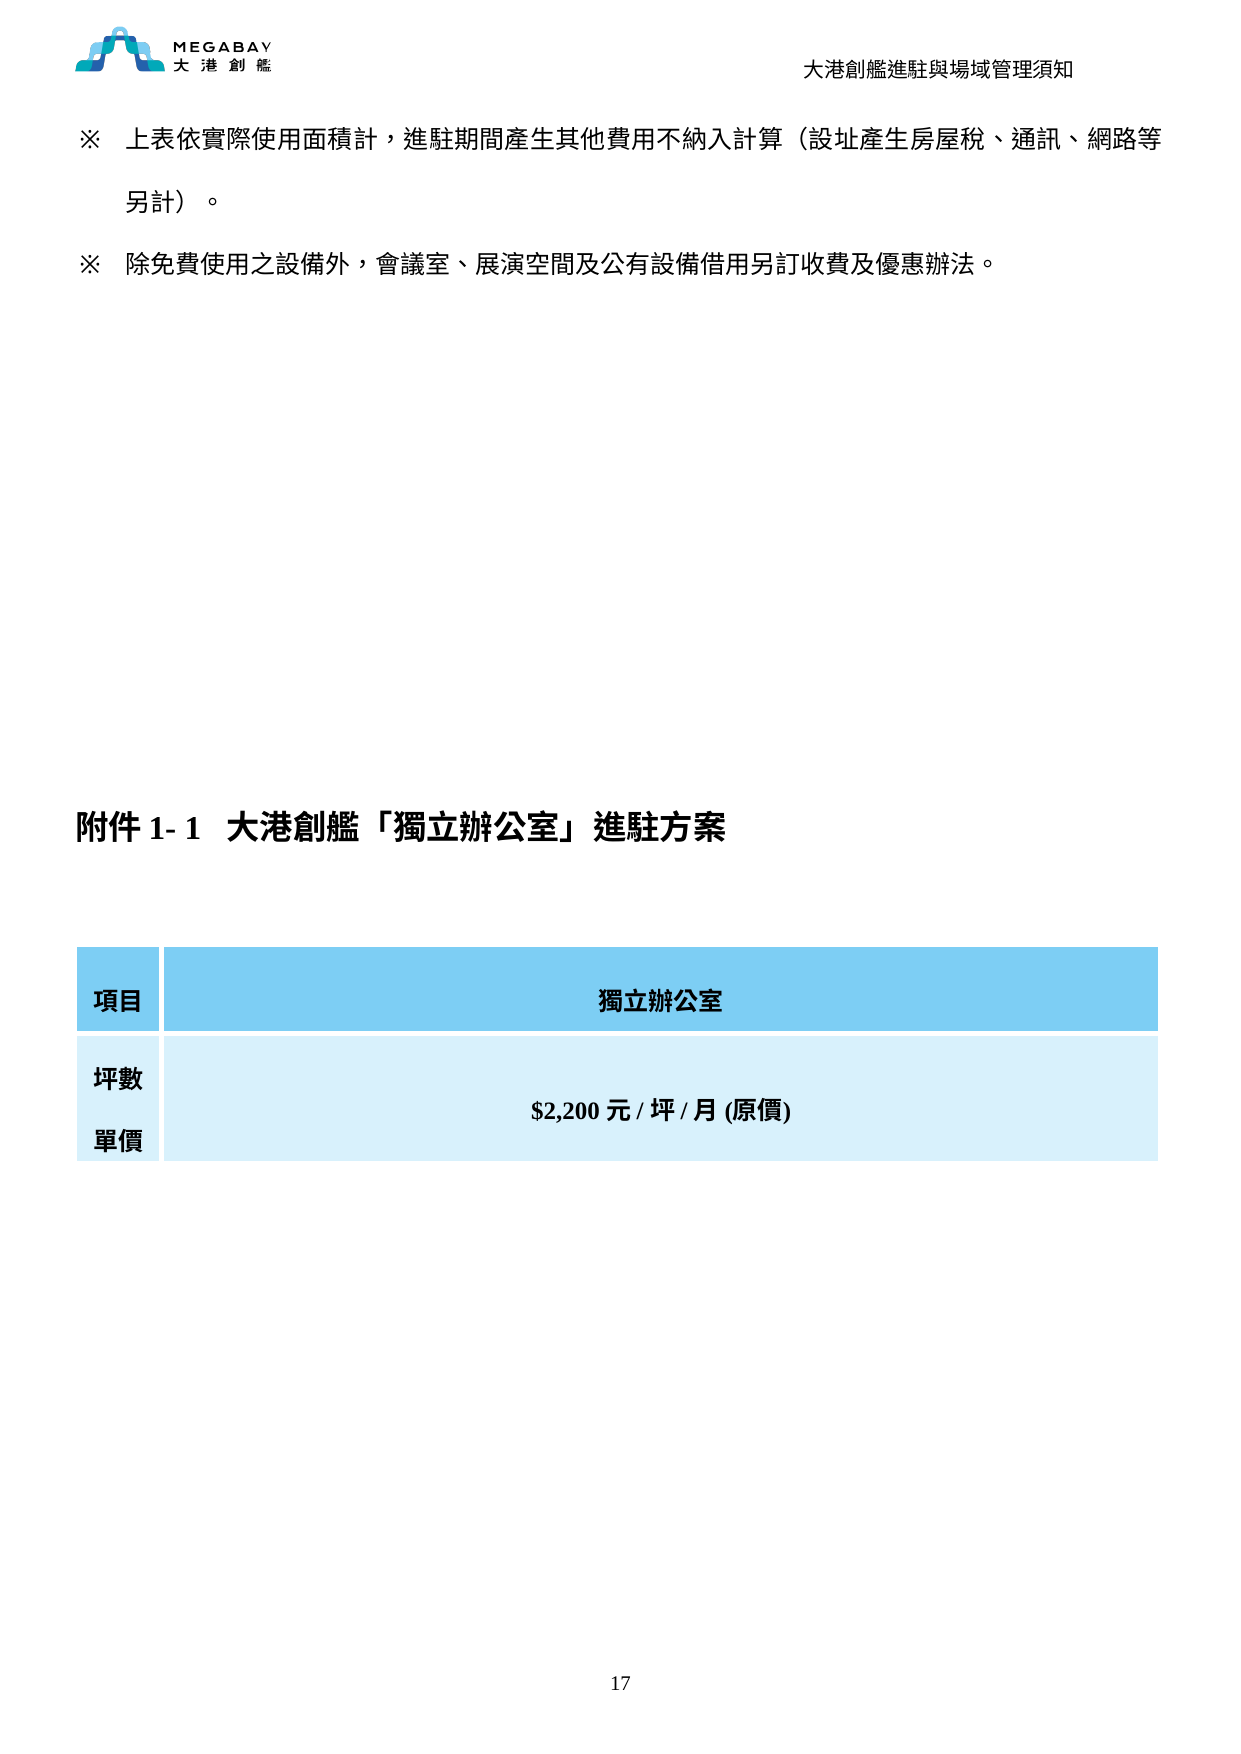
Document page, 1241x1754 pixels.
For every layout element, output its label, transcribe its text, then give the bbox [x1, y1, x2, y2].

table_header 項目 [77, 947, 159, 1031]
list 上表依實際使用面積計，進駐期間產生其他費用不納入計算（設址產生房屋稅、通訊、網路等另計）。 [75, 96, 1165, 221]
table_cell $2,200 元 / 坪 / 月 (原價) [164, 1036, 1158, 1161]
table_header 獨立辦公室 [164, 947, 1158, 1031]
list 除免費使用之設備外，會議室、展演空間及公有設備借用另訂收費及優惠辦法。 [75, 221, 1165, 283]
table_cell 坪數單價 [77, 1036, 159, 1161]
subtitle 附件1- 1 大港創艦「獨立辦公室」進駐方案 [75, 783, 1165, 846]
